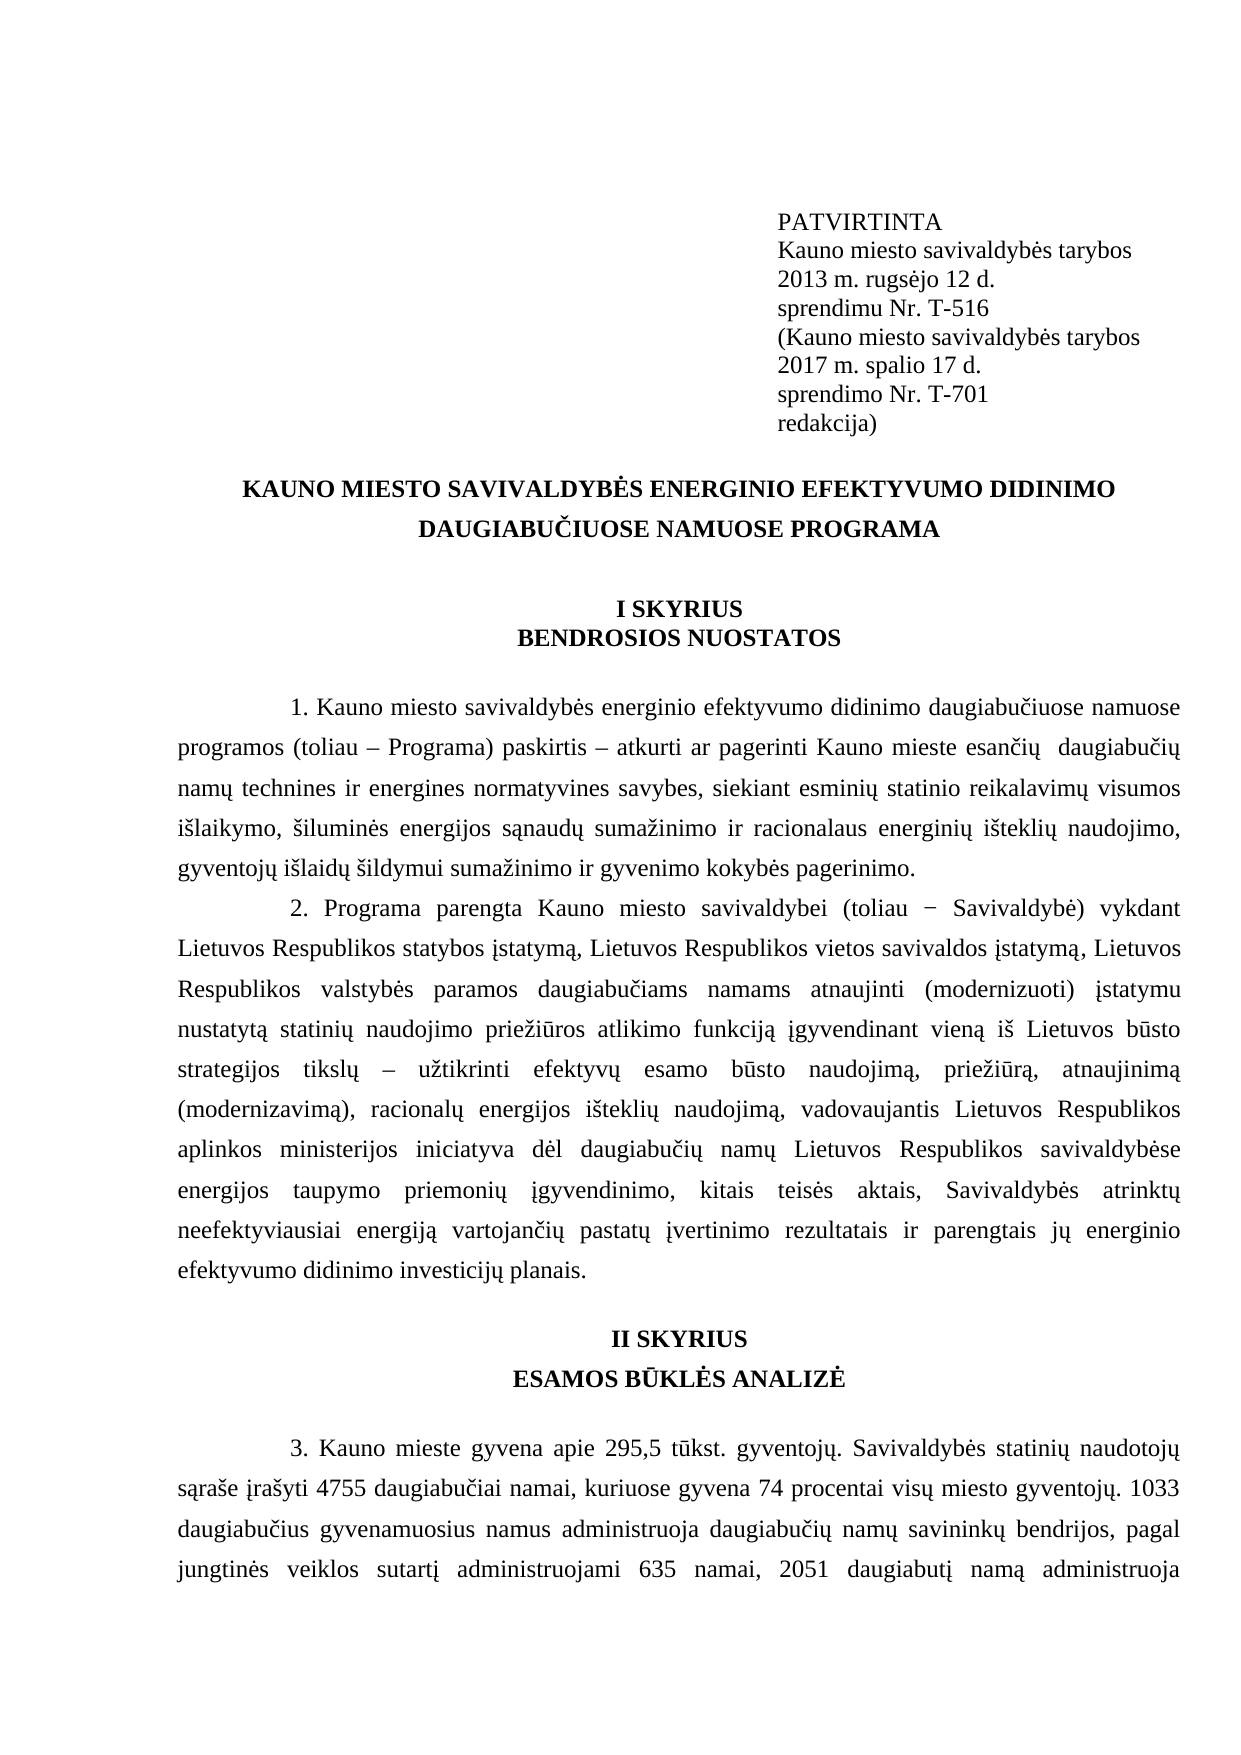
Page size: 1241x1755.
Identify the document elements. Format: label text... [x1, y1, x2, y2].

text II SKYRIUS [177, 1324, 1181, 1353]
text BENDROSIOS NUOSTATOS [177, 623, 1181, 652]
text ESAMOS BŪKLĖS ANALIZĖ [177, 1364, 1181, 1393]
text 3. Kauno mieste gyvena apie 295,5 tūkst. gyventojų. Savivaldybės statinių naudotojų sąraše įrašyti 4755 daugiabučiai namai, kuriuose gyvena 74 procentai visų miesto gyventojų. 1033 daugiabučius gyvenamuosius namus administruoja daugiabučių namų savininkų bendrijos, pagal jungtinės veiklos sutartį administruojami 635 namai, 2051 daugiabutį namą administruoja [177, 1433, 1181, 1583]
text 1. Kauno miesto savivaldybės energinio efektyvumo didinimo daugiabučiuose namuose programos (toliau – Programa) paskirtis – atkurti ar pagerinti Kauno mieste esančių daugiabučių namų technines ir energines normatyvines savybes, siekiant esminių statinio reikalavimų visumos išlaikymo, šiluminės energijos sąnaudų sumažinimo ir racionalaus energinių išteklių naudojimo, gyventojų išlaidų šildymui sumažinimo ir gyvenimo kokybės pagerinimo. [177, 692, 1181, 882]
text sprendimu Nr. T-516 [702, 293, 1181, 322]
text 2. Programa parengta Kauno miesto savivaldybei (toliau − Savivaldybė) vykdant Lietuvos Respublikos statybos įstatymą, Lietuvos Respublikos vietos savivaldos įstatymą, Lietuvos Respublikos valstybės paramos daugiabučiams namams atnaujinti (modernizuoti) įstatymu nustatytą statinių naudojimo priežiūros atlikimo funkciją įgyvendinant vieną iš Lietuvos būsto strategijos tikslų – užtikrinti efektyvų esamo būsto naudojimą, priežiūrą, atnaujinimą (modernizavimą), racionalų energijos išteklių naudojimą, vadovaujantis Lietuvos Respublikos aplinkos ministerijos iniciatyva dėl daugiabučių namų Lietuvos Respublikos savivaldybėse energijos taupymo priemonių įgyvendinimo, kitais teisės aktais, Savivaldybės atrinktų neefektyviausiai energiją vartojančių pastatų įvertinimo rezultatais ir parengtais jų energinio efektyvumo didinimo investicijų planais. [177, 893, 1181, 1284]
text 2013 m. rugsėjo 12 d. [702, 264, 1181, 293]
text PATVIRTINTA [702, 207, 1181, 235]
text KAUNO MIESTO SAVIVALDYBĖS ENERGINIO EFEKTYVUMO DIDINIMO DAUGIABUČIUOSE NAMUOSE PROGRAMA [177, 474, 1181, 543]
text sprendimo Nr. T-701 [702, 379, 1181, 408]
text redakcija) [702, 408, 1181, 437]
text Kauno miesto savivaldybės tarybos [702, 235, 1181, 264]
text (Kauno miesto savivaldybės tarybos [702, 322, 1181, 350]
text I SKYRIUS [177, 594, 1181, 623]
text 2017 m. spalio 17 d. [702, 350, 1181, 379]
